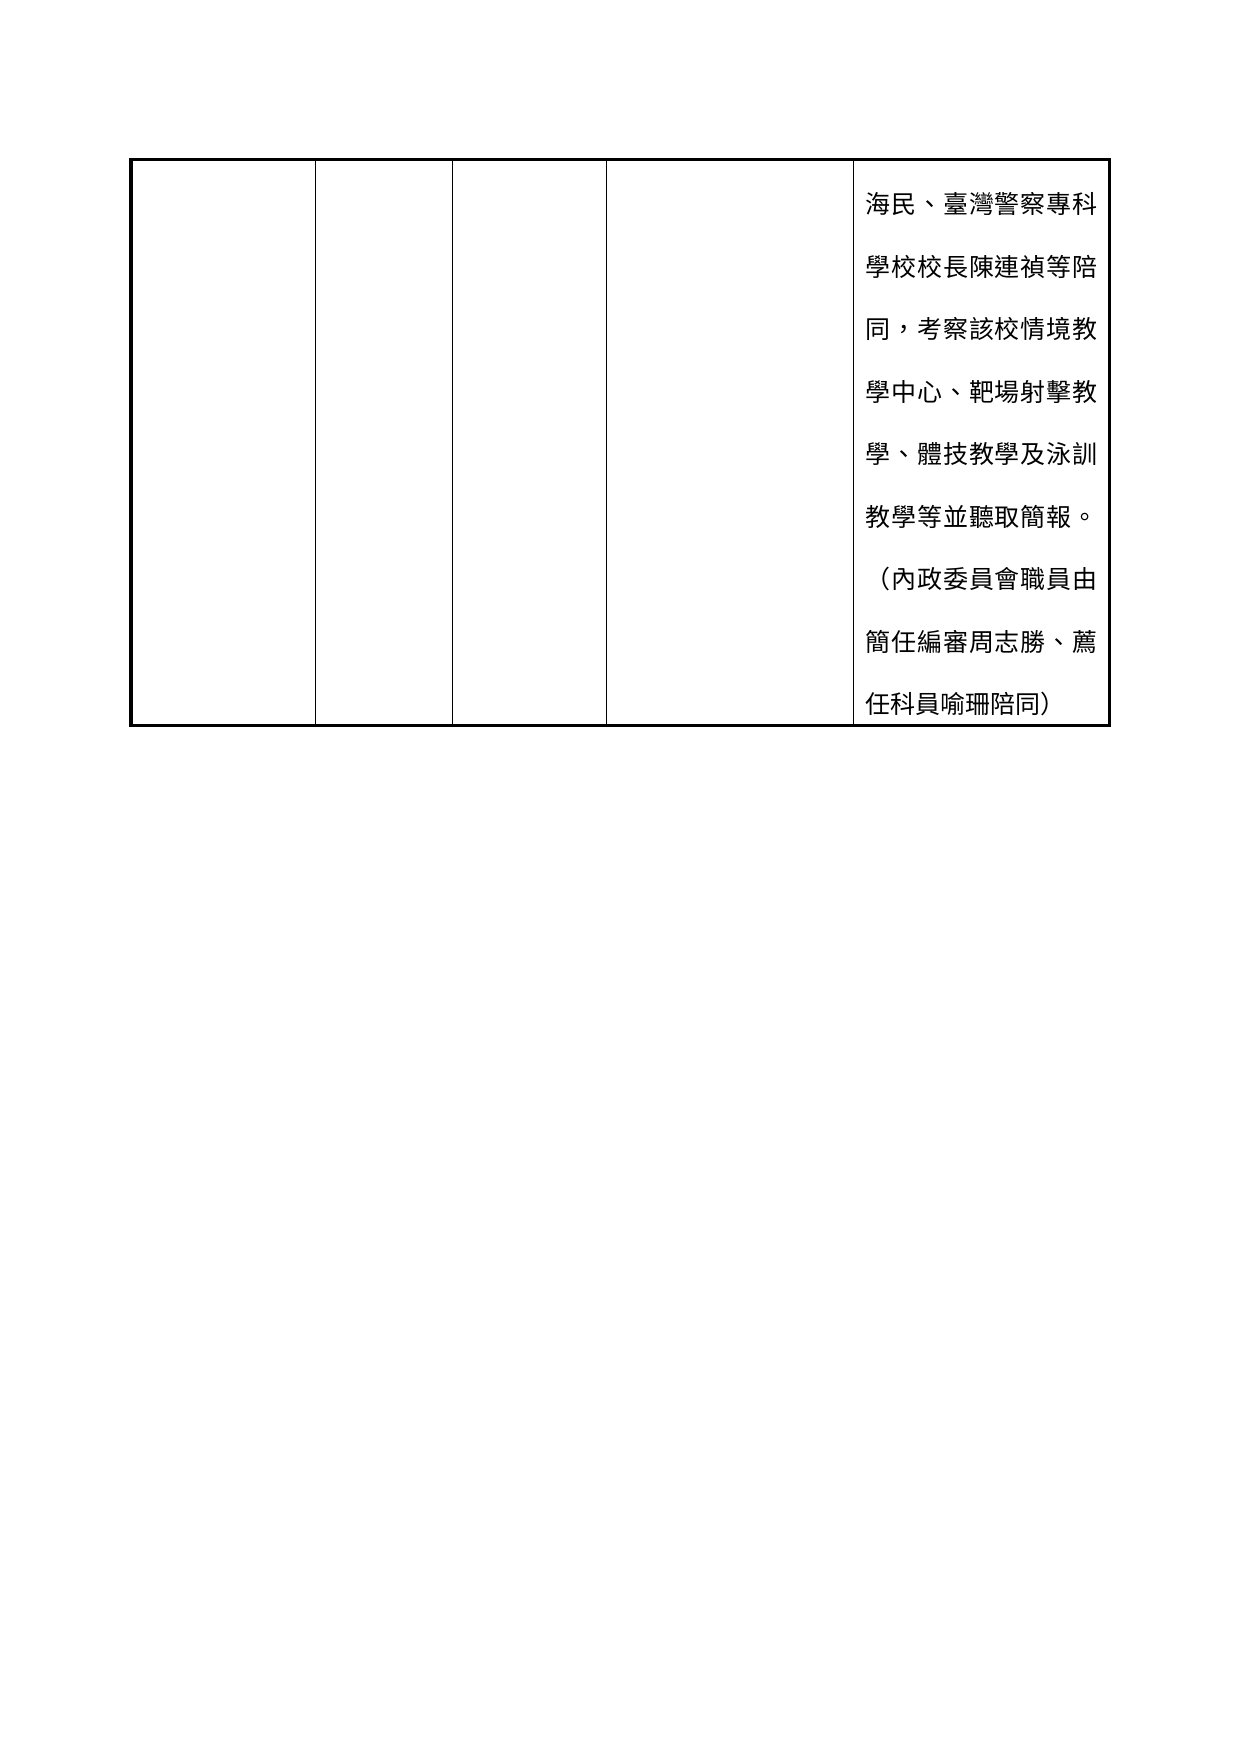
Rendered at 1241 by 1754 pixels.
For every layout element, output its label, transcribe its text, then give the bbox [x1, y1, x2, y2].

table_cell 2. [133, 161, 181, 724]
table_cell [181, 161, 315, 724]
table_cell 海民、臺灣警察專科學校校長陳連禎等陪同，考察該校情境教學中心、靶場射擊教學、體技教學及泳訓教學等並聽取簡報。（內政委員會職員由簡任編審周志勝、薦任科員喻珊陪同） [854, 161, 1108, 724]
table_cell [607, 161, 853, 724]
table_cell [316, 161, 452, 724]
table_cell [453, 161, 606, 724]
